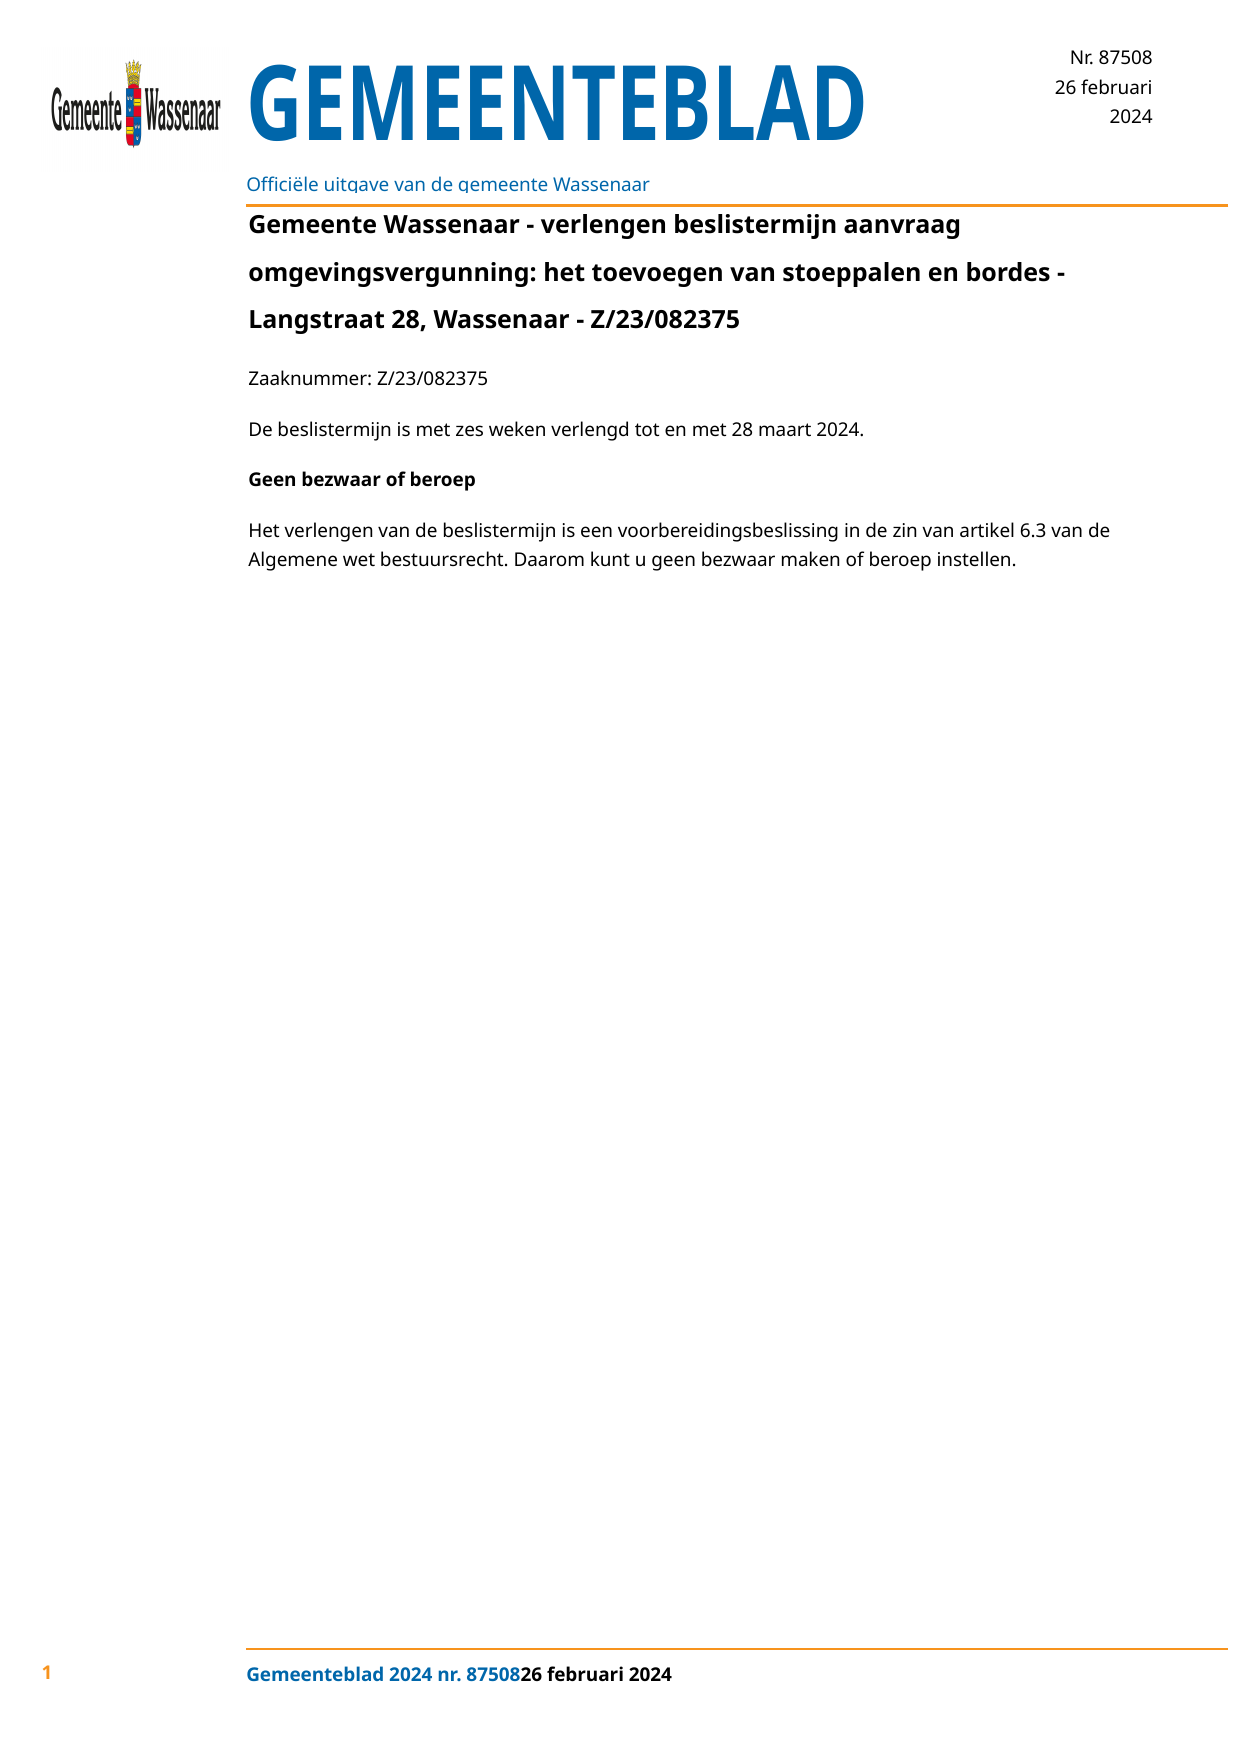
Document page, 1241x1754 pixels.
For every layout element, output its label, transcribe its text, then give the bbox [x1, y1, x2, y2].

text Gemeente Wassenaar - verlengen beslistermijn aanvraag omgevingsvergunning: het toevoegen van stoeppalen en bordes - Langstraat 28, Wassenaar - Z/23/082375 [248, 207, 1152, 336]
text Zaaknummer: Z/23/082375 [248, 366, 1152, 391]
picture [41, 47, 231, 172]
text Het verlengen van de beslistermijn is een voorbereidingsbeslissing in de zin van artikel 6.3 van de Algemene wet bestuursrecht. Daarom kunt u geen bezwaar maken of beroep instellen. [248, 517, 1152, 572]
text Geen bezwaar of beroep [248, 466, 1152, 492]
text De beslistermijn is met zes weken verlengd tot en met 28 maart 2024. [248, 416, 1152, 442]
